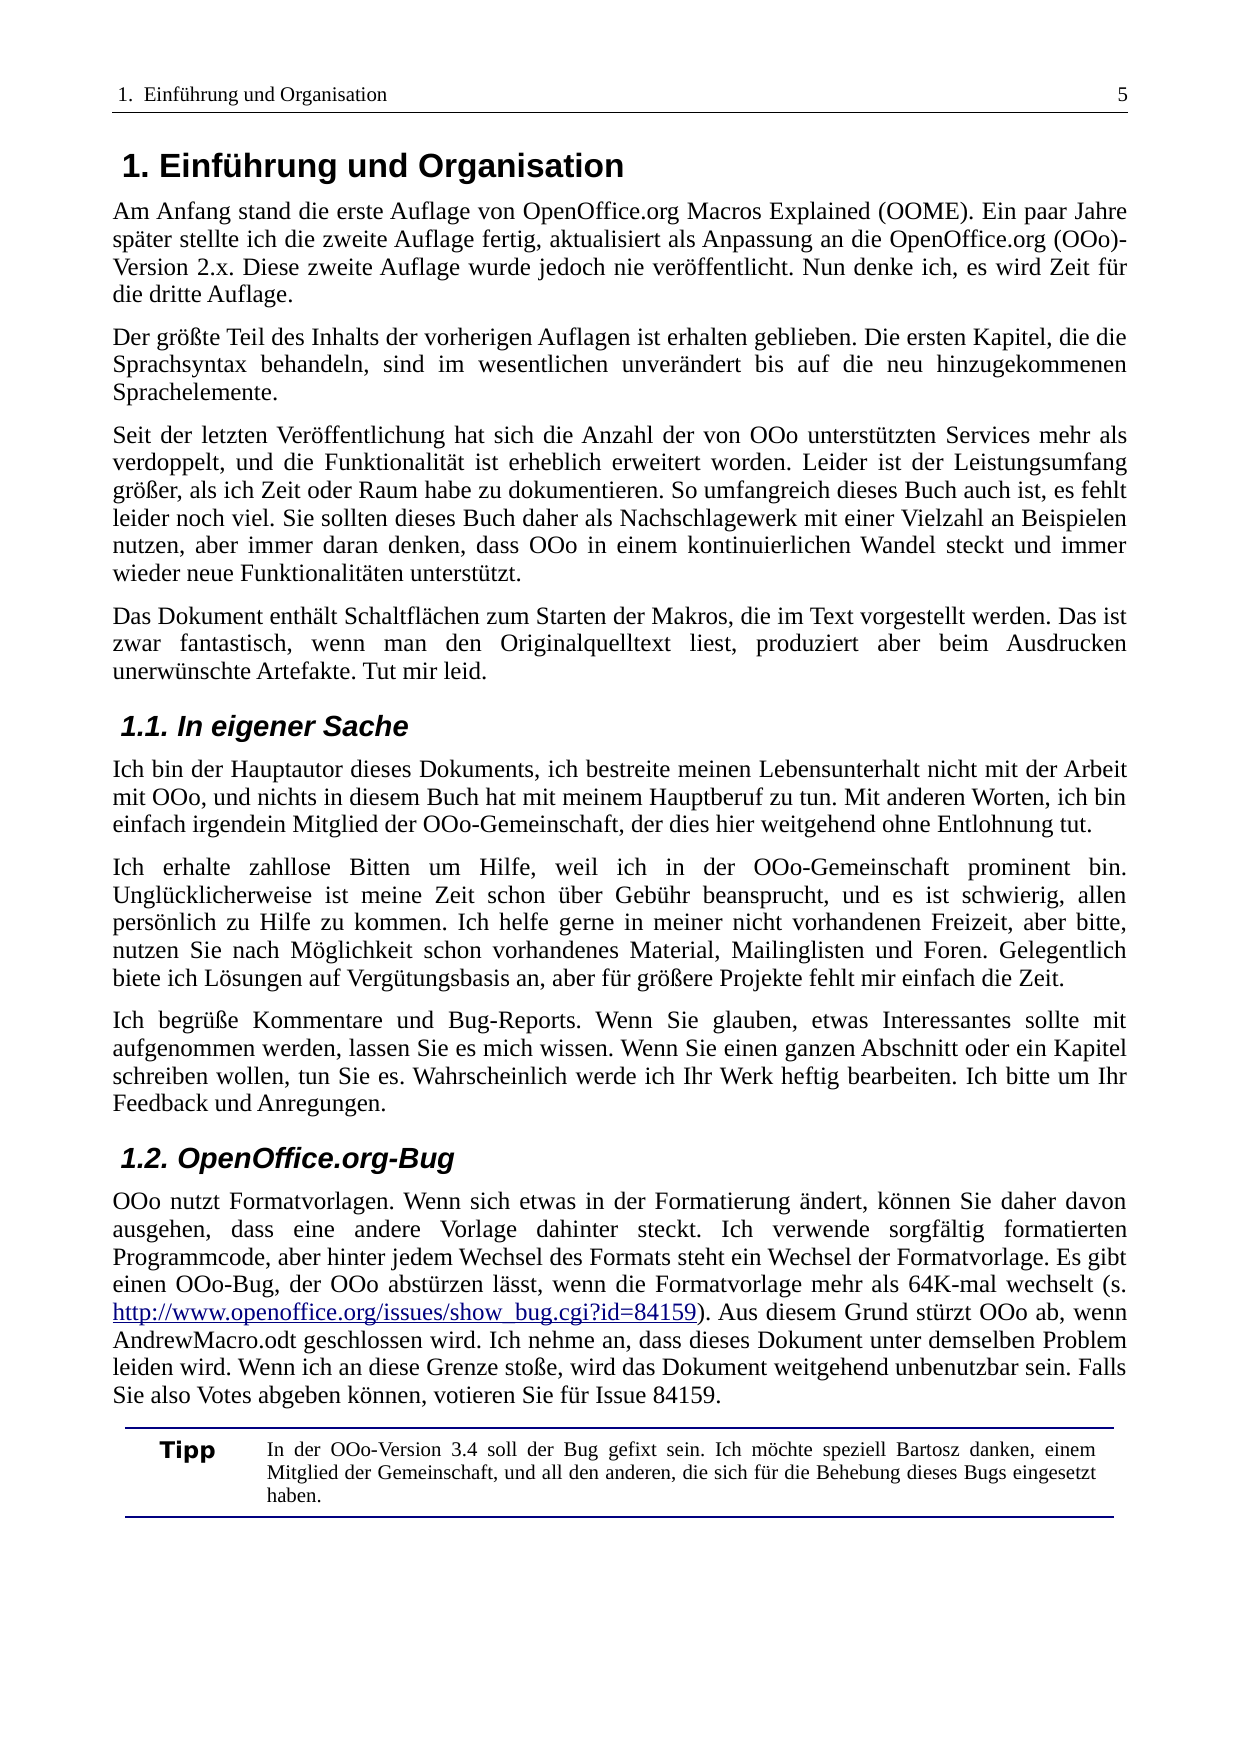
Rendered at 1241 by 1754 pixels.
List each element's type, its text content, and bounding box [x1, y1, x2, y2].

subtitle Einführung und Organisation [112, 147, 1128, 185]
subtitle In eigener Sache [112, 710, 1128, 743]
text Am Anfang stand die erste Auflage von OpenOffice.org Macros Explained (OOME). Ein paar Jahre später stellte ich die zweite Auflage fertig, aktualisiert als Anpassung an die OpenOffice.org (OOo)-Version 2.x. Diese zweite Auflage wurde jedoch nie veröffentlicht. Nun denke ich, es wird Zeit für die dritte Auflage. [112, 197, 1128, 308]
text Ich begrüße Kommentare und Bug-Reports. Wenn Sie glauben, etwas Interessantes sollte mit aufgenommen werden, lassen Sie es mich wissen. Wenn Sie einen ganzen Abschnitt oder ein Kapitel schreiben wollen, tun Sie es. Wahrscheinlich werde ich Ihr Werk heftig bearbeiten. Ich bitte um Ihr Feedback und Anregungen. [112, 1006, 1128, 1117]
text Seit der letzten Veröffentlichung hat sich die Anzahl der von OOo unterstützten Services mehr als verdoppelt, und die Funktionalität ist erheblich erweitert worden. Leider ist der Leistungsumfang größer, als ich Zeit oder Raum habe zu dokumentieren. So umfangreich dieses Buch auch ist, es fehlt leider noch viel. Sie sollten dieses Buch daher als Nachschlagewerk mit einer Vielzahl an Beispielen nutzen, aber immer daran denken, dass OOo in einem kontinuierlichen Wandel steckt und immer wieder neue Funktionalitäten unterstützt. [112, 421, 1128, 587]
text OOo nutzt Formatvorlagen. Wenn sich etwas in der Formatierung ändert, können Sie daher davon ausgehen, dass eine andere Vorlage dahinter steckt. Ich verwende sorgfältig formatierten Programmcode, aber hinter jedem Wechsel des Formats steht ein Wechsel der Formatvorlage. Es gibt einen OOo-Bug, der OOo abstürzen lässt, wenn die Formatvorlage mehr als 64K-mal wechselt (s. http://www.openoffice.org/issues/show_bug.cgi?id=84159). Aus diesem Grund stürzt OOo ab, wenn AndrewMacro.odt geschlossen wird. Ich nehme an, dass dieses Dokument unter demselben Problem leiden wird. Wenn ich an diese Grenze stoße, wird das Dokument weitgehend unbenutzbar sein. Falls Sie also Votes abgeben können, votieren Sie für Issue 84159. [112, 1187, 1128, 1409]
text Ich erhalte zahllose Bitten um Hilfe, weil ich in der OOo-Gemeinschaft prominent bin. Unglücklicherweise ist meine Zeit schon über Gebühr beansprucht, und es ist schwierig, allen persönlich zu Hilfe zu kommen. Ich helfe gerne in meiner nicht vorhandenen Freizeit, aber bitte, nutzen Sie nach Möglichkeit schon vorhandenes Material, Mailinglisten und Foren. Gelegentlich biete ich Lösungen auf Vergütungsbasis an, aber für größere Projekte fehlt mir einfach die Zeit. [112, 853, 1128, 992]
text Das Dokument enthält Schaltflächen zum Starten der Makros, die im Text vorgestellt werden. Das ist zwar fantastisch, wenn man den Originalquelltext liest, produziert aber beim Ausdrucken unerwünschte Artefakte. Tut mir leid. [112, 602, 1128, 685]
text Der größte Teil des Inhalts der vorherigen Auflagen ist erhalten geblieben. Die ersten Kapitel, die die Sprachsyntax behandeln, sind im wesentlichen unverändert bis auf die neu hinzugekommenen Sprachelemente. [112, 323, 1128, 406]
subtitle OpenOffice.org-Bug [112, 1142, 1128, 1175]
table_header Tipp [125, 1429, 250, 1516]
table_header In der OOo-Version 3.4 soll der Bug gefixt sein. Ich möchte speziell Bartosz danken, einem Mitglied der Gemeinschaft, und all den anderen, die sich für die Behebung dieses Bugs eingesetzt haben. [250, 1429, 1114, 1516]
text Ich bin der Hauptautor dieses Dokuments, ich bestreite meinen Lebensunterhalt nicht mit der Arbeit mit OOo, und nichts in diesem Buch hat mit meinem Hauptberuf zu tun. Mit anderen Worten, ich bin einfach irgendein Mitglied der OOo-Gemeinschaft, der dies hier weitgehend ohne Entlohnung tut. [112, 755, 1128, 838]
